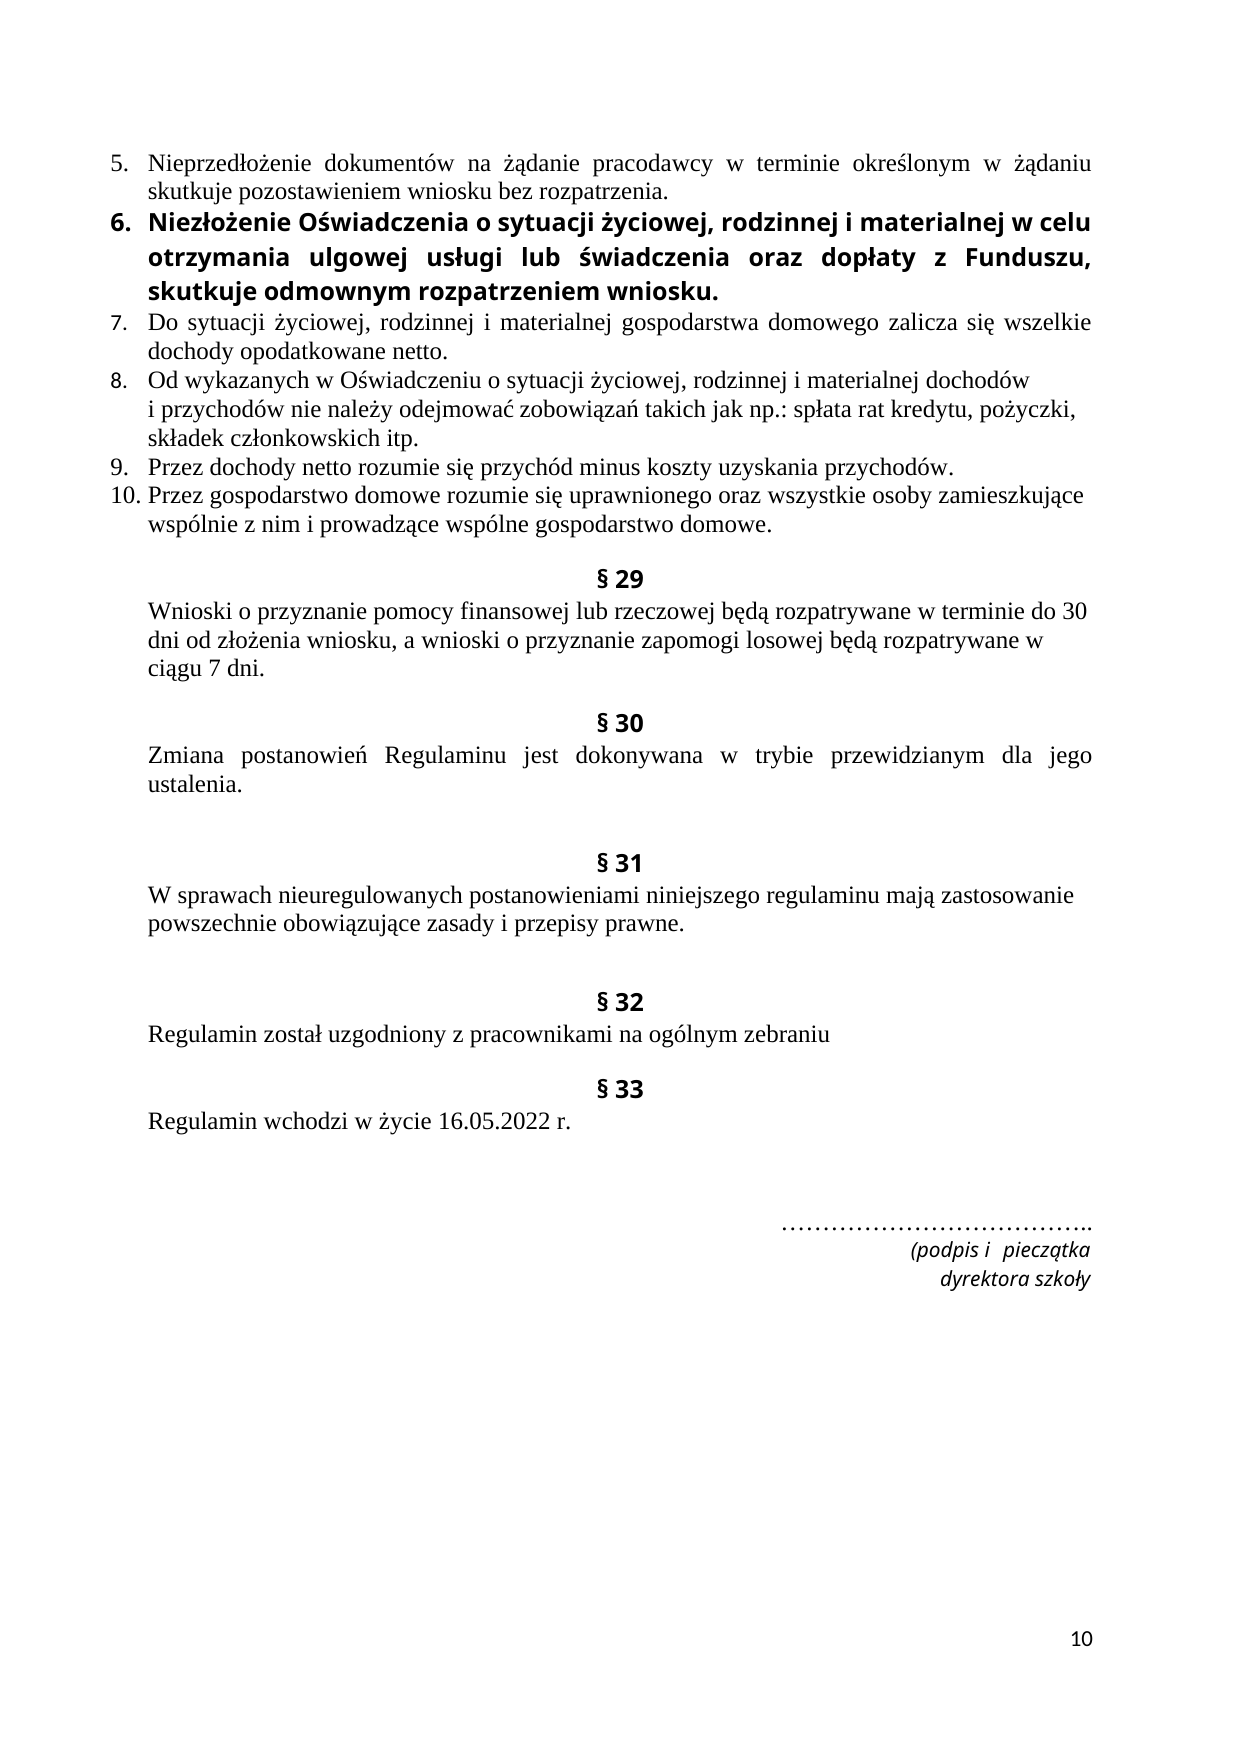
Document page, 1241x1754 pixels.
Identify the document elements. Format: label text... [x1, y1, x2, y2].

list Nieprzedłożenie dokumentów na żądanie pracodawcy w terminie określonym w żądaniu skutkuje pozostawieniem wniosku bez rozpatrzenia. [110, 148, 1093, 205]
text Regulamin został uzgodniony z pracownikami na ogólnym zebraniu [148, 1019, 1093, 1048]
text § 32 [148, 985, 1093, 1019]
text § 29 [148, 562, 1093, 596]
list Przez dochody netto rozumie się przychód minus koszty uzyskania przychodów. [110, 452, 1093, 480]
text § 30 [148, 706, 1093, 740]
text Zmiana postanowień Regulaminu jest dokonywana w trybie przewidzianym dla jego ustalenia. [148, 740, 1093, 798]
list Niezłożenie Oświadczenia o sytuacji życiowej, rodzinnej i materialnej w celu otrzymania ulgowej usługi lub świadczenia oraz dopłaty z Funduszu, skutkuje odmownym rozpatrzeniem wniosku. [110, 205, 1093, 307]
text Regulamin wchodzi w życie 16.05.2022 r. [148, 1106, 1093, 1135]
list Przez gospodarstwo domowe rozumie się uprawnionego oraz wszystkie osoby zamieszkujące wspólnie z nim i prowadzące wspólne gospodarstwo domowe. [110, 480, 1093, 538]
text § 33 [148, 1072, 1093, 1106]
list Do sytuacji życiowej, rodzinnej i materialnej gospodarstwa domowego zalicza się wszelkie dochody opodatkowane netto. [110, 307, 1093, 365]
text (podpis i pieczątka dyrektora szkoły [148, 1235, 1093, 1292]
text § 31 [148, 846, 1093, 880]
text ……………………………….. [148, 1207, 1093, 1235]
text Wnioski o przyznanie pomocy finansowej lub rzeczowej będą rozpatrywane w terminie do 30 dni od złożenia wniosku, a wnioski o przyznanie zapomogi losowej będą rozpatrywane w ciągu 7 dni. [148, 596, 1093, 682]
list Od wykazanych w Oświadczeniu o sytuacji życiowej, rodzinnej i materialnej dochodów i przychodów nie należy odejmować zobowiązań takich jak np.: spłata rat kredytu, pożyczki, składek członkowskich itp. [110, 365, 1093, 452]
text W sprawach nieuregulowanych postanowieniami niniejszego regulaminu mają zastosowanie powszechnie obowiązujące zasady i przepisy prawne. [148, 880, 1093, 937]
